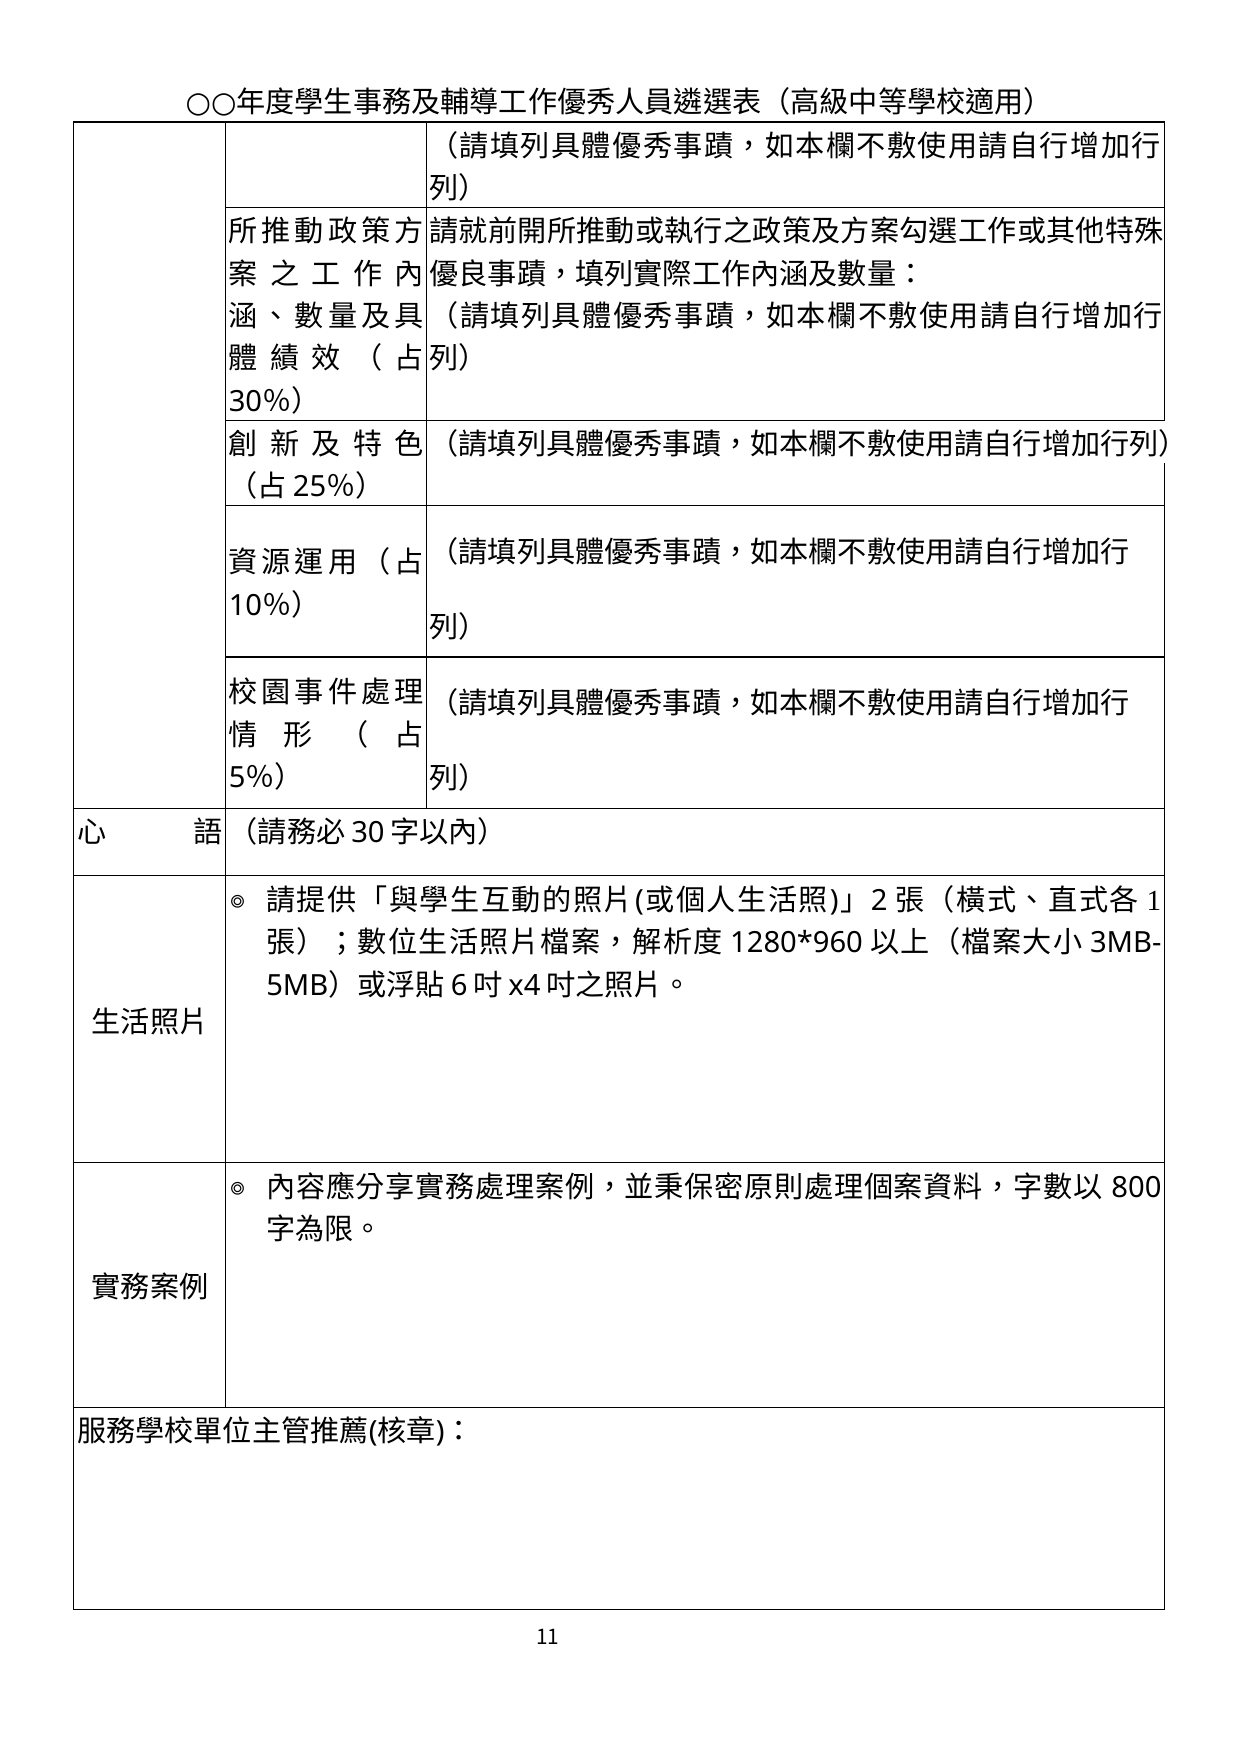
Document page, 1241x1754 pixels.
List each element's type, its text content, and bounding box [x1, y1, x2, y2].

table_cell （請填列具體優秀事蹟，如本欄不敷使用請自行增加行列） [427, 421, 1164, 505]
table_cell 資源運用（占10％） [226, 506, 426, 656]
table_cell 實務案例 [74, 1163, 225, 1407]
table_cell 所推動政策方案之工作內涵、數量及具體績效（占30％） [226, 208, 426, 419]
table_cell 生活照片 [74, 876, 225, 1162]
table_cell （請填列具體優秀事蹟，如本欄不敷使用請自行增加行列） [427, 506, 1164, 656]
table_cell （請填列具體優秀事蹟，如本欄不敷使用請自行增加行列） [427, 658, 1164, 807]
table_cell 校園事件處理情形（占5％） [226, 658, 426, 807]
table_cell 請就前開所推動或執行之政策及方案勾選工作或其他特殊優良事蹟，填列實際工作內涵及數量： （請填列具體優秀事蹟，如本欄不敷使用請自行增加行列） [427, 208, 1164, 419]
table_cell （請務必30字以內） [226, 809, 1164, 875]
table_cell [226, 123, 426, 207]
table_cell （請填列具體優秀事蹟，如本欄不敷使用請自行增加行列） [427, 123, 1164, 207]
table_cell [74, 123, 225, 807]
table_cell 請提供「與學生互動的照片(或個人生活照)」2張（橫式、直式各1張）；數位生活照片檔案，解析度1280*960以上（檔案大小3MB-5MB）或浮貼6吋x4吋之照片。 [226, 876, 1164, 1162]
table_cell 心 語 [74, 809, 225, 875]
table_cell 創新及特色（占25％） [226, 421, 426, 505]
table_cell 服務學校單位主管推薦(核章)： [74, 1408, 1164, 1609]
table_header ○○年度學生事務及輔導工作優秀人員遴選表（高級中等學校適用） [74, 79, 1164, 121]
table_cell 內容應分享實務處理案例，並秉保密原則處理個案資料，字數以800字為限。 [226, 1163, 1164, 1407]
